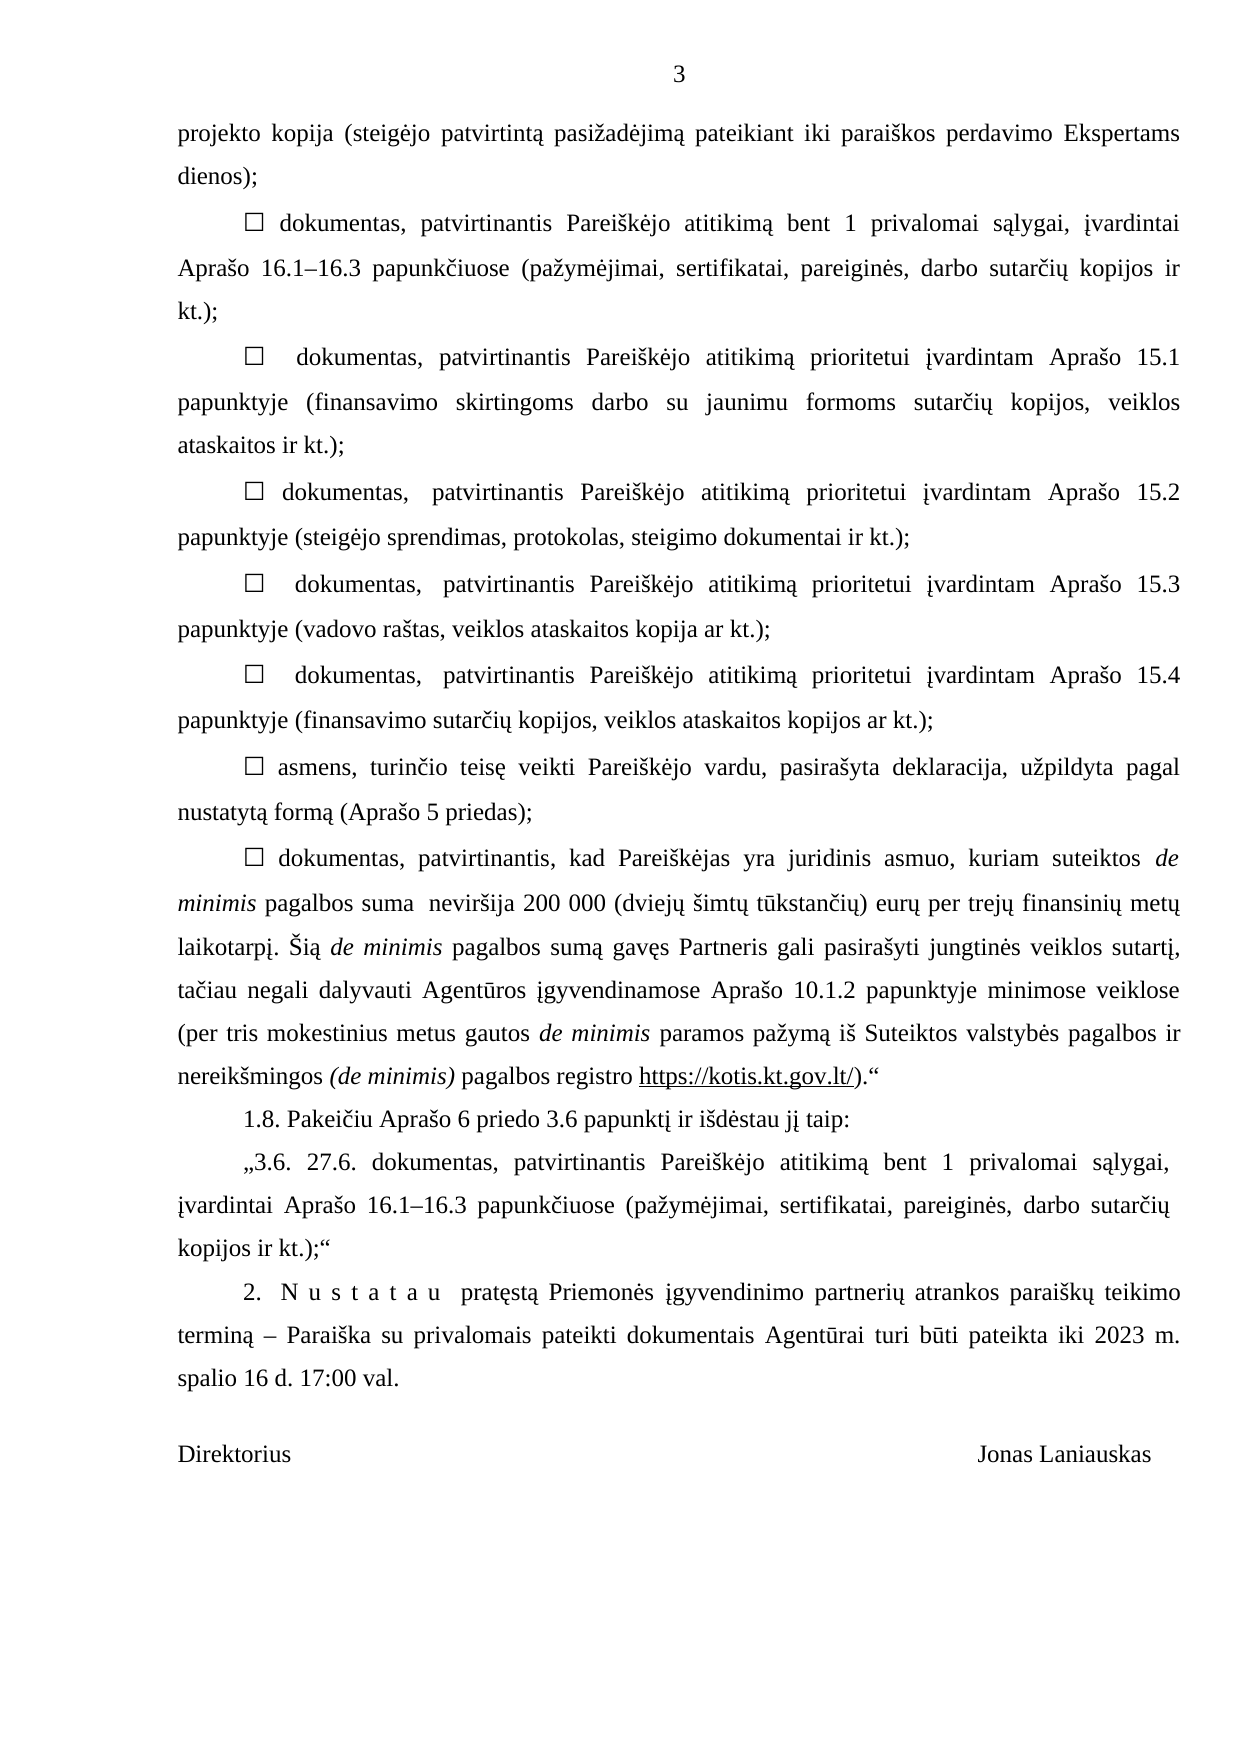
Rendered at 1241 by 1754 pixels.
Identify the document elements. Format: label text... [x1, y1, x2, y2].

text ☐ dokumentas, patvirtinantis Pareiškėjo atitikimą bent 1 privalomai sąlygai, įvardintai Aprašo 16.1–16.3 papunkčiuose (pažymėjimai, sertifikatai, pareiginės, darbo sutarčių kopijos ir kt.); [177, 204, 1181, 325]
text ☐ dokumentas, patvirtinantis Pareiškėjo atitikimą prioritetui įvardintam Aprašo 15.1 papunktyje (finansavimo skirtingoms darbo su jaunimu formoms sutarčių kopijos, veiklos ataskaitos ir kt.); [177, 339, 1181, 459]
text Direktorius Jonas Laniauskas [177, 1439, 1171, 1468]
text 1.8. Pakeičiu Aprašo 6 priedo 3.6 papunktį ir išdėstau jį taip: [177, 1104, 1171, 1133]
text ☐ dokumentas, patvirtinantis, kad Pareiškėjas yra juridinis asmuo, kuriam suteiktos de minimis pagalbos suma neviršija 200 000 (dviejų šimtų tūkstančių) eurų per trejų finansinių metų laikotarpį. Šią de minimis pagalbos sumą gavęs Partneris gali pasirašyti jungtinės veiklos sutartį, tačiau negali dalyvauti Agentūros įgyvendinamose Aprašo 10.1.2 papunktyje minimose veiklose (per tris mokestinius metus gautos de minimis paramos pažymą iš Suteiktos valstybės pagalbos ir nereikšmingos (de minimis) pagalbos registro https://kotis.kt.gov.lt/).“ [177, 840, 1181, 1090]
text ☐ dokumentas, patvirtinantis Pareiškėjo atitikimą prioritetui įvardintam Aprašo 15.2 papunktyje (steigėjo sprendimas, protokolas, steigimo dokumentai ir kt.); [177, 474, 1181, 551]
text ☐ dokumentas, patvirtinantis Pareiškėjo atitikimą prioritetui įvardintam Aprašo 15.3 papunktyje (vadovo raštas, veiklos ataskaitos kopija ar kt.); [177, 565, 1181, 642]
text ☐ asmens, turinčio teisę veikti Pareiškėjo vardu, pasirašyta deklaracija, užpildyta pagal nustatytą formą (Aprašo 5 priedas); [177, 748, 1181, 826]
text 2. N u s t a t a u pratęstą Priemonės įgyvendinimo partnerių atrankos paraiškų teikimo terminą – Paraiška su privalomais pateikti dokumentais Agentūrai turi būti pateikta iki 2023 m. spalio 16 d. 17:00 val. [177, 1277, 1181, 1392]
text projekto kopija (steigėjo patvirtintą pasižadėjimą pateikiant iki paraiškos perdavimo Ekspertams dienos); [177, 118, 1181, 190]
text ☐ dokumentas, patvirtinantis Pareiškėjo atitikimą prioritetui įvardintam Aprašo 15.4 papunktyje (finansavimo sutarčių kopijos, veiklos ataskaitos kopijos ar kt.); [177, 657, 1181, 734]
text „3.6. 27.6. dokumentas, patvirtinantis Pareiškėjo atitikimą bent 1 privalomai sąlygai, įvardintai Aprašo 16.1–16.3 papunkčiuose (pažymėjimai, sertifikatai, pareiginės, darbo sutarčių kopijos ir kt.);“ [177, 1147, 1171, 1262]
